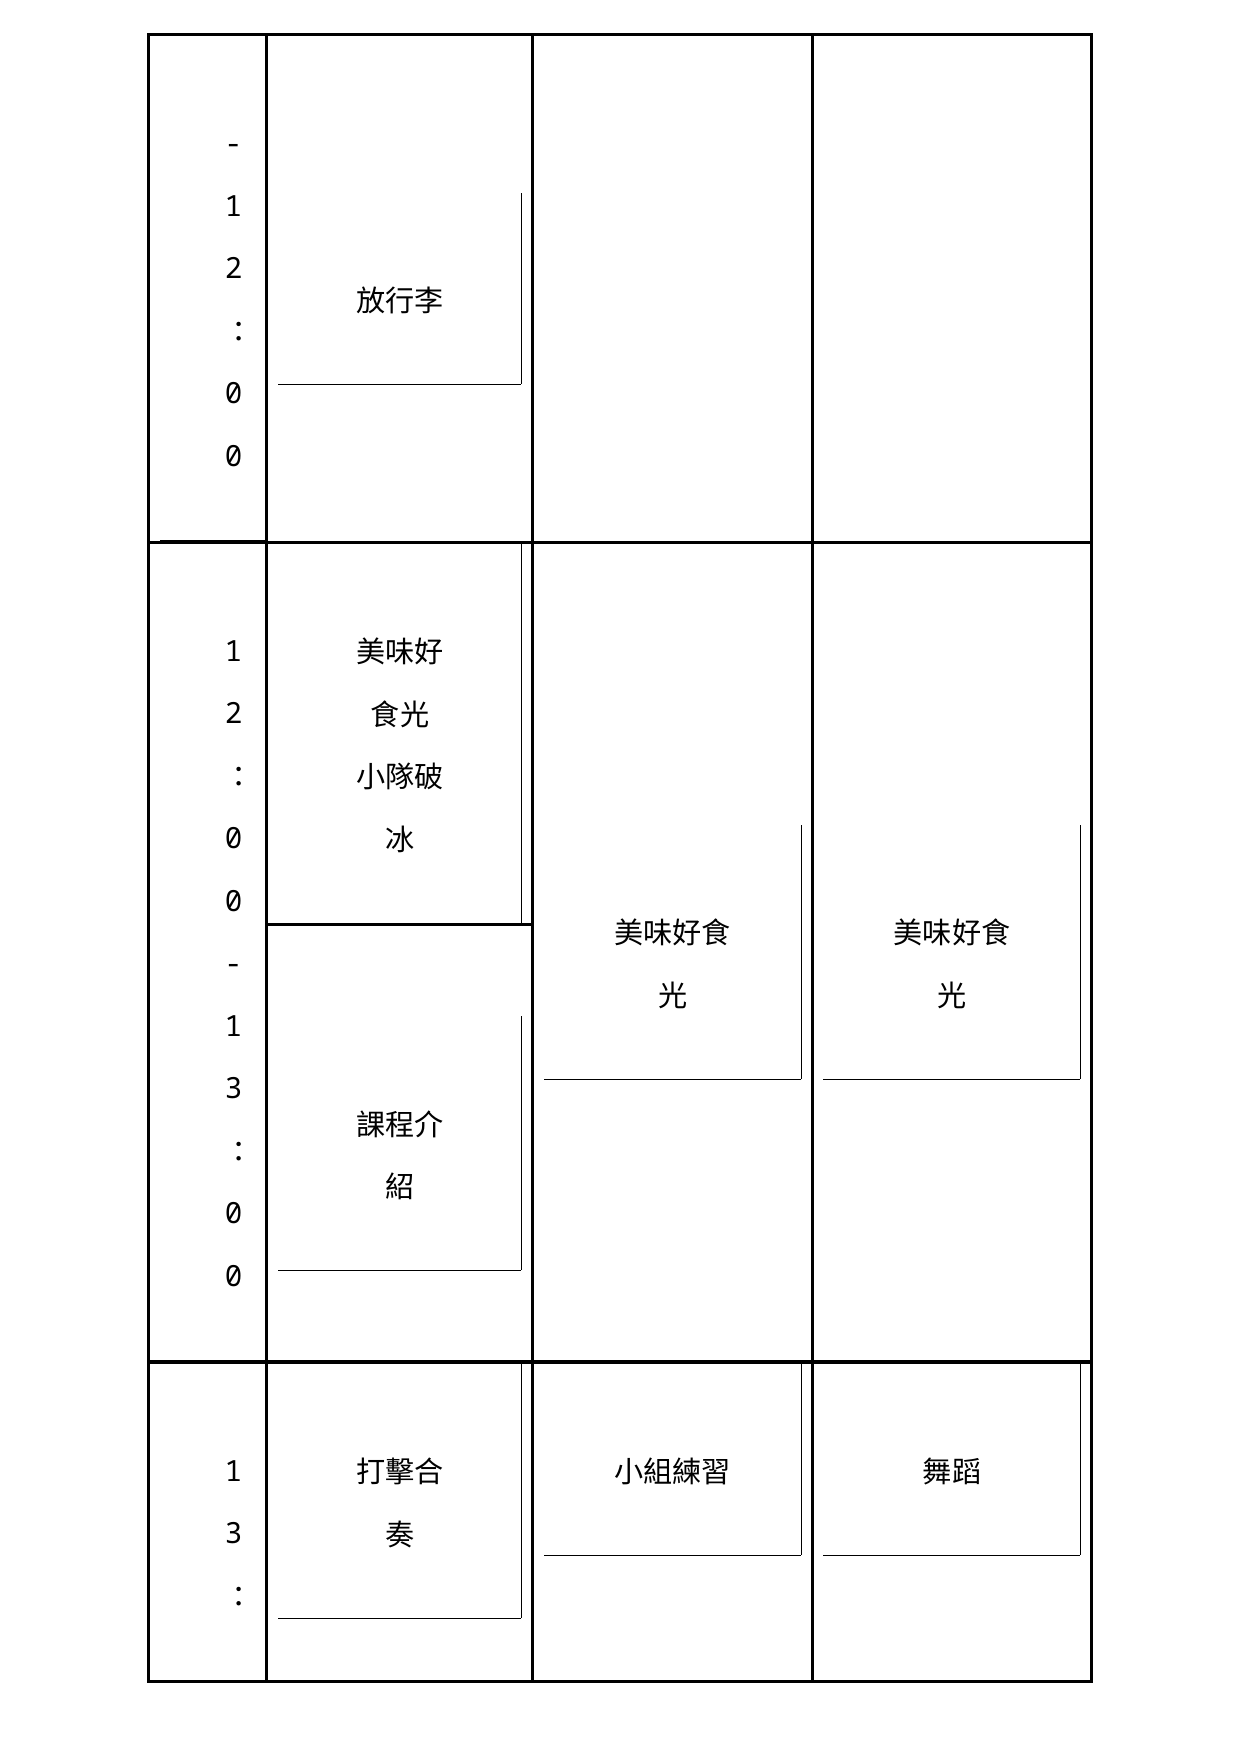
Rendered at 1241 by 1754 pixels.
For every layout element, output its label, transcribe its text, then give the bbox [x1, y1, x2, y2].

table_cell 打擊合奏 [268, 1364, 531, 1680]
table_cell 13： [150, 1364, 265, 1680]
table_cell 課程介紹 [268, 926, 531, 1360]
table_cell [534, 36, 811, 541]
table_cell 美味好食光 [534, 544, 811, 1360]
table_cell 12：00 - 13：00 [150, 544, 265, 1360]
table_cell - 12：00 [150, 36, 265, 541]
table_cell 舞蹈 [814, 1364, 1090, 1680]
table_cell 美味好食光 [814, 544, 1090, 1360]
table_cell [814, 36, 1090, 541]
table_cell 小組練習 [534, 1364, 811, 1680]
table_cell 美味好食光 小隊破冰 [268, 544, 521, 923]
table_cell [522, 544, 531, 923]
table_cell 放行李 [268, 36, 531, 541]
